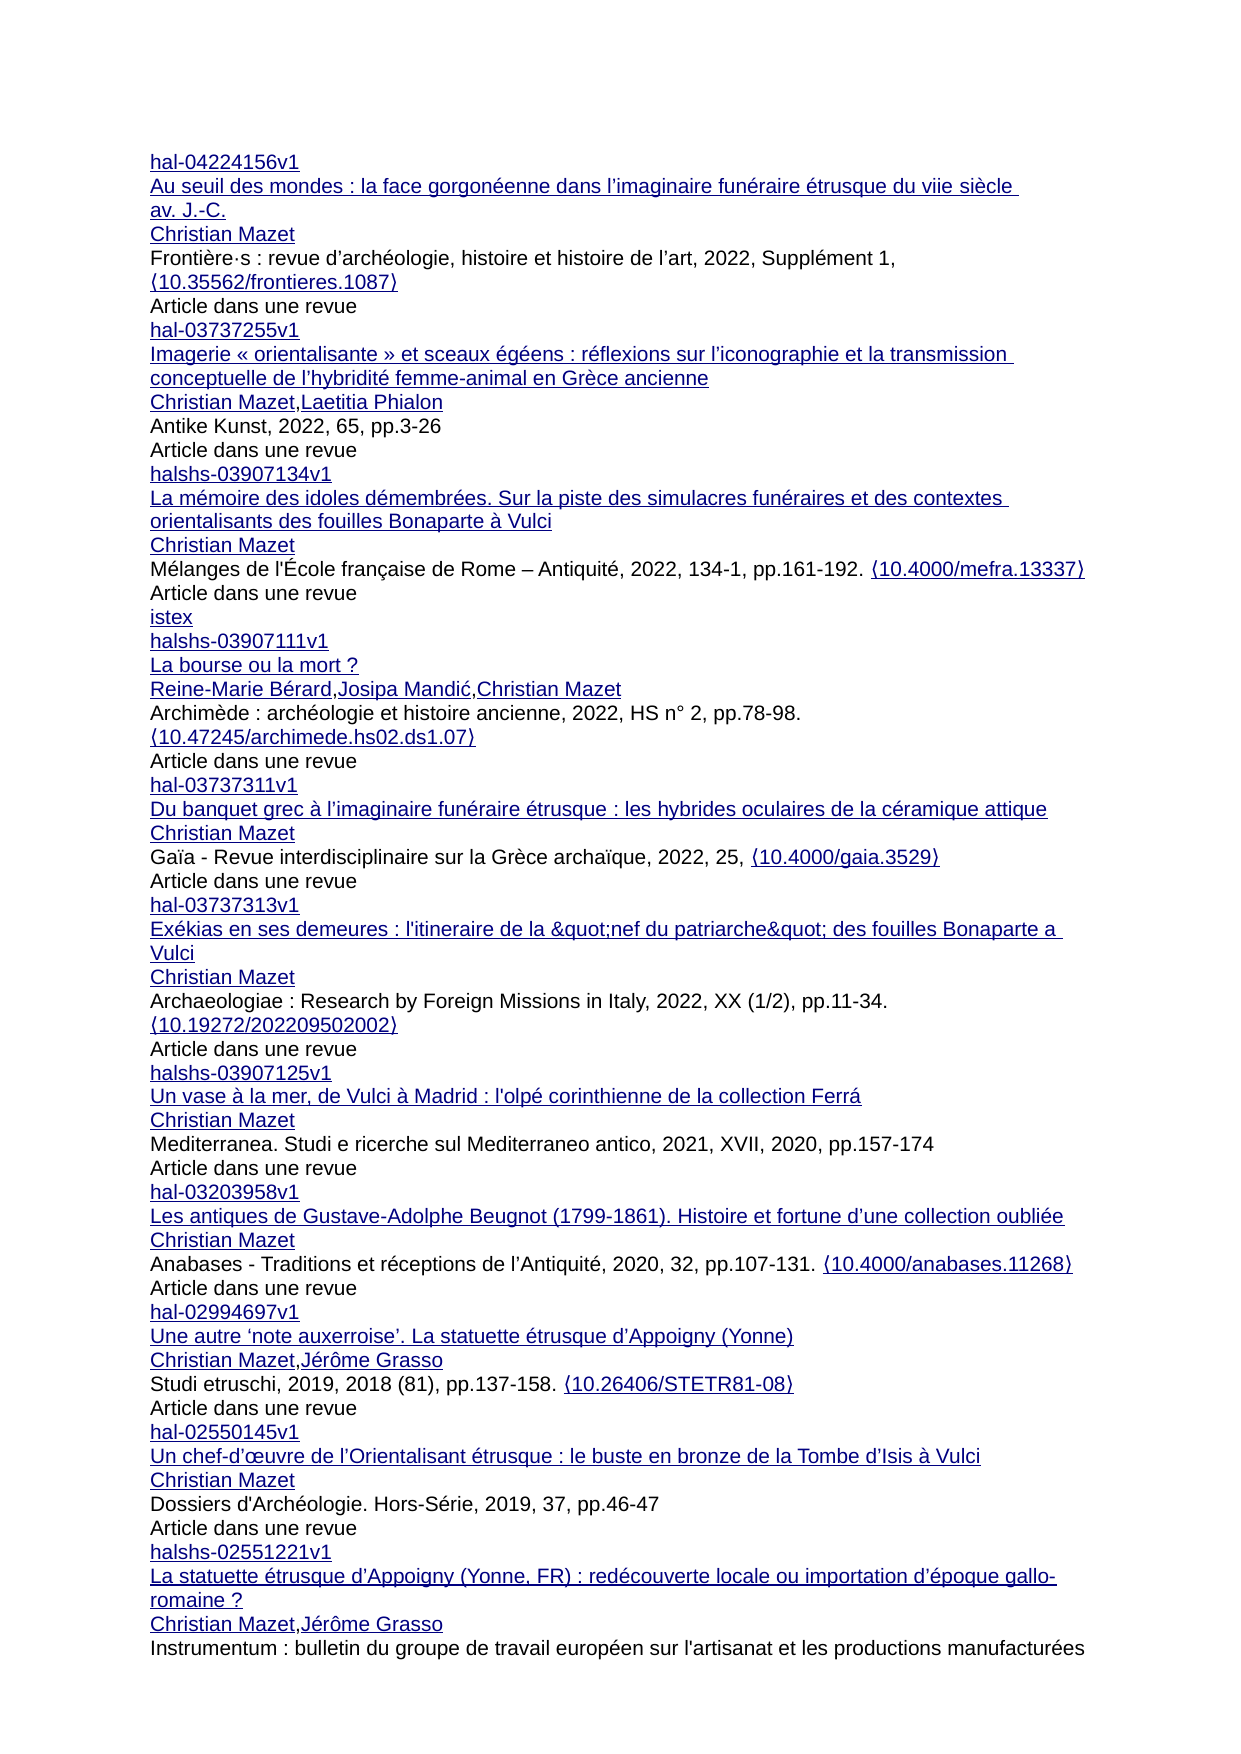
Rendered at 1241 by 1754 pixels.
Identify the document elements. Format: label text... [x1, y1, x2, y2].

table_cell Du banquet grec à l’imaginaire funéraire étrusque : les hybrides oculaires de la céramique attique Christian Mazet Gaïa - Revue interdisciplinaire sur la Grèce archaïque, 2022, 25, ⟨10.4000/gaia.3529⟩ Article dans une revue hal-03737313v1 [150, 797, 1090, 917]
table_cell La mémoire des idoles démembrées. Sur la piste des simulacres funéraires et des contextes orientalisants des fouilles Bonaparte à Vulci Christian Mazet Mélanges de l'École française de Rome – Antiquité, 2022, 134-1, pp.161-192. ⟨10.4000/mefra.13337⟩ Article dans une revue istex halshs-03907111v1 [150, 485, 1090, 653]
table_cell La statuette étrusque d’Appoigny (Yonne, FR) : redécouverte locale ou importation d’époque gallo-romaine ? Christian Mazet,Jérôme Grasso Instrumentum : bulletin du groupe de travail européen sur l'artisanat et les productions manufacturées [150, 1564, 1090, 1659]
table_cell La bourse ou la mort ? Reine-Marie Bérard,Josipa Mandić,Christian Mazet Archimède : archéologie et histoire ancienne, 2022, HS n° 2, pp.78-98. ⟨10.47245/archimede.hs02.ds1.07⟩ Article dans une revue hal-03737311v1 [150, 653, 1090, 797]
table_cell Imagerie « orientalisante » et sceaux égéens : réflexions sur l’iconographie et la transmission conceptuelle de l’hybridité femme-animal en Grèce ancienne Christian Mazet,Laetitia Phialon Antike Kunst, 2022, 65, pp.3-26 Article dans une revue halshs-03907134v1 [150, 342, 1090, 485]
table_cell Les antiques de Gustave-Adolphe Beugnot (1799-1861). Histoire et fortune d’une collection oubliée Christian Mazet Anabases - Traditions et réceptions de l’Antiquité, 2020, 32, pp.107-131. ⟨10.4000/anabases.11268⟩ Article dans une revue hal-02994697v1 [150, 1204, 1090, 1324]
table_cell hal-04224156v1 [150, 150, 1090, 174]
table_cell Exékias en ses demeures : l'itineraire de la &quot;nef du patriarche&quot; des fouilles Bonaparte a Vulci Christian Mazet Archaeologiae : Research by Foreign Missions in Italy, 2022, XX (1/2), pp.11-34. ⟨10.19272/202209502002⟩ Article dans une revue halshs-03907125v1 [150, 917, 1090, 1084]
table_cell Une autre ‘note auxerroise’. La statuette étrusque d’Appoigny (Yonne) Christian Mazet,Jérôme Grasso Studi etruschi, 2019, 2018 (81), pp.137-158. ⟨10.26406/STETR81-08⟩ Article dans une revue hal-02550145v1 [150, 1324, 1090, 1444]
table_cell Un chef-d’œuvre de l’Orientalisant étrusque : le buste en bronze de la Tombe d’Isis à Vulci Christian Mazet Dossiers d'Archéologie. Hors-Série, 2019, 37, pp.46-47 Article dans une revue halshs-02551221v1 [150, 1444, 1090, 1563]
table_cell Un vase à la mer, de Vulci à Madrid : l'olpé corinthienne de la collection Ferrá Christian Mazet Mediterranea. Studi e ricerche sul Mediterraneo antico, 2021, XVII, 2020, pp.157-174 Article dans une revue hal-03203958v1 [150, 1084, 1090, 1204]
table_cell Au seuil des mondes : la face gorgonéenne dans l’imaginaire funéraire étrusque du viie siècle av. J.‑C. Christian Mazet Frontière·s : revue d’archéologie, histoire et histoire de l’art, 2022, Supplément 1, ⟨10.35562/frontieres.1087⟩ Article dans une revue hal-03737255v1 [150, 174, 1090, 342]
